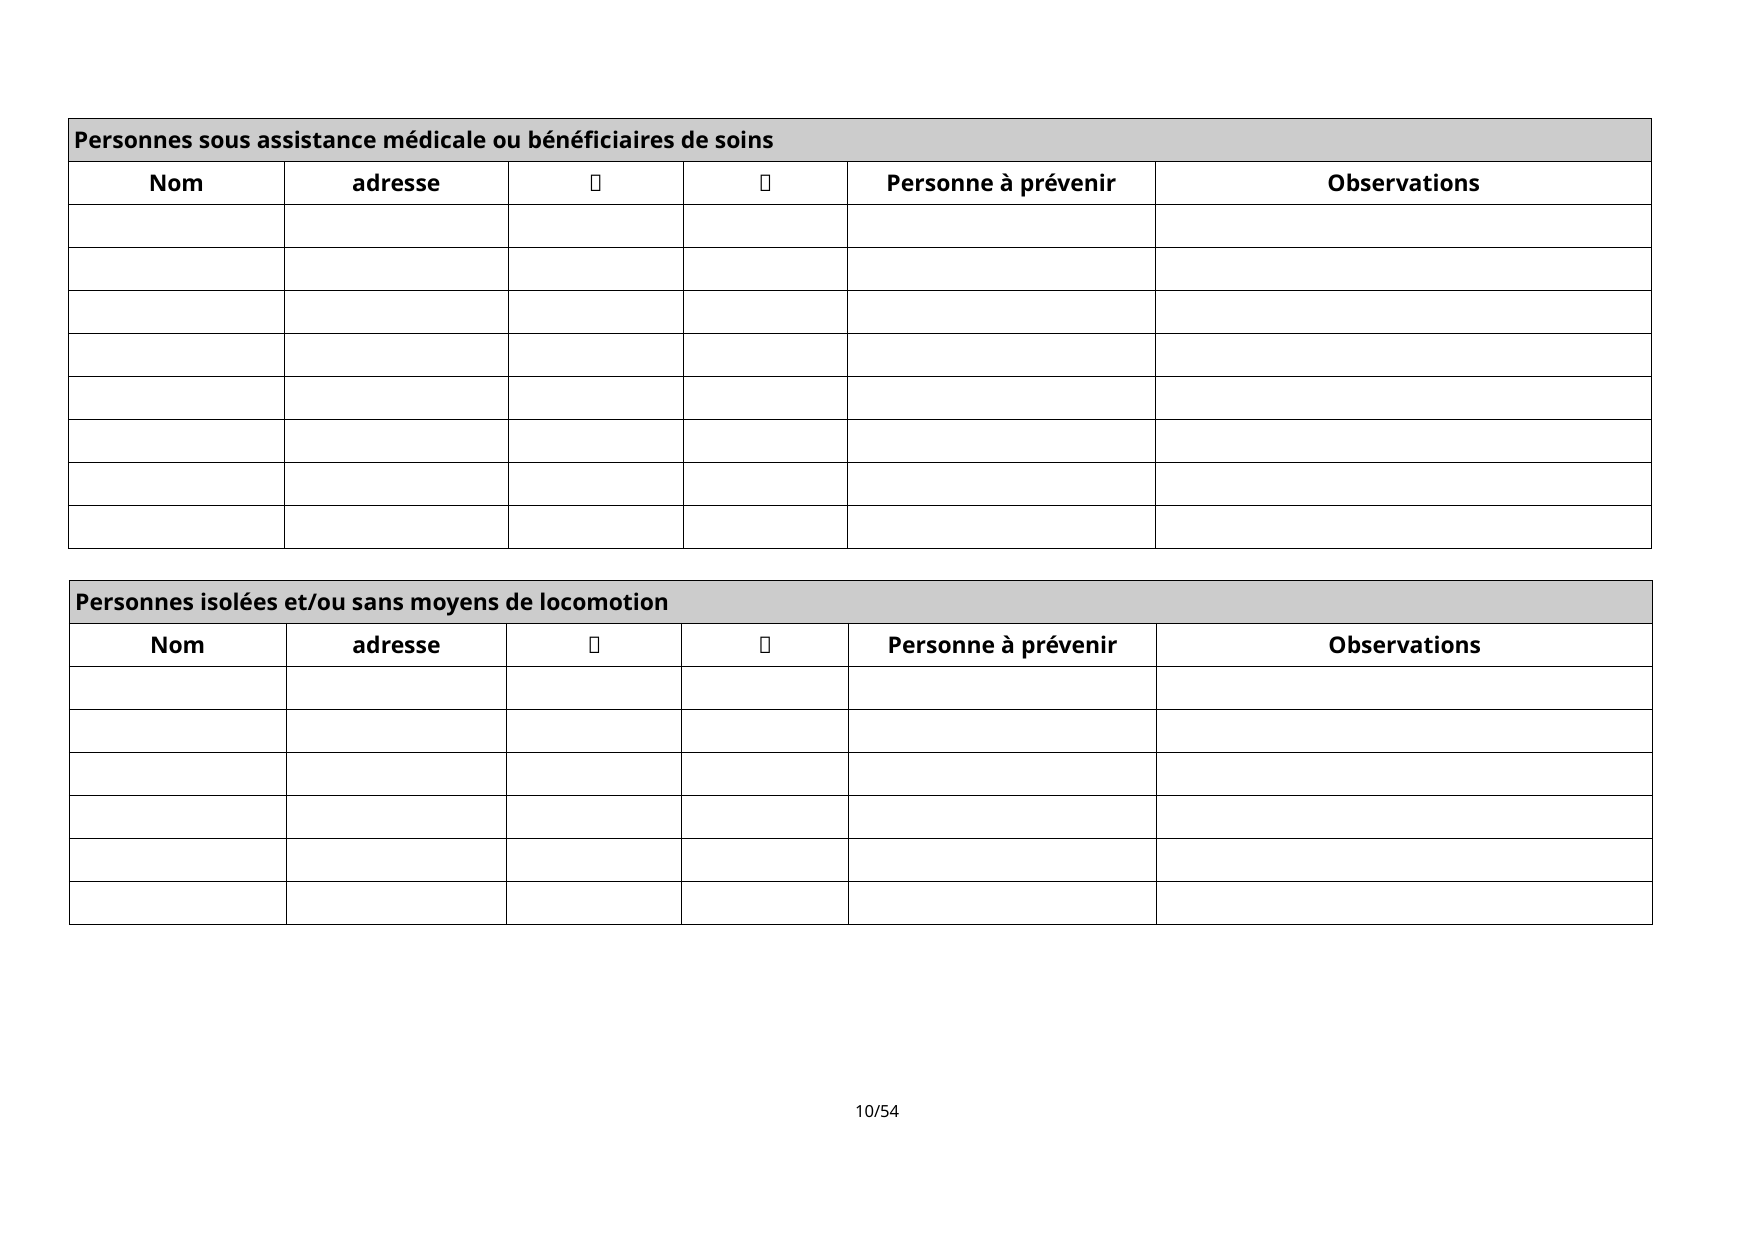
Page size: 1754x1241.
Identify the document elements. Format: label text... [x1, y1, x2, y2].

table_cell [682, 753, 848, 795]
table_cell  [509, 162, 683, 204]
table_cell [507, 710, 681, 752]
table_cell [70, 710, 286, 752]
table_cell [285, 291, 508, 333]
table_cell [509, 377, 683, 419]
table_cell [509, 334, 683, 376]
table_cell [849, 710, 1156, 752]
table_cell [1157, 839, 1652, 881]
table_cell  [684, 162, 847, 204]
table_cell [285, 205, 508, 247]
table_cell adresse [287, 624, 506, 666]
table_cell [69, 463, 284, 505]
table_cell [684, 248, 847, 290]
table_cell [848, 420, 1155, 462]
table_cell [70, 796, 286, 838]
table_cell [1156, 506, 1651, 548]
table_cell [507, 839, 681, 881]
table_cell [682, 710, 848, 752]
table_cell [1157, 882, 1652, 924]
table_cell Observations [1157, 624, 1652, 666]
table_cell [509, 463, 683, 505]
table_cell [70, 667, 286, 709]
table_cell [848, 248, 1155, 290]
table_cell [285, 377, 508, 419]
table_cell [1157, 796, 1652, 838]
table_cell [507, 667, 681, 709]
table_cell [69, 506, 284, 548]
table_cell [849, 882, 1156, 924]
table_cell [69, 420, 284, 462]
table_cell [684, 291, 847, 333]
table_cell [507, 882, 681, 924]
table_cell [287, 667, 506, 709]
table_cell [509, 205, 683, 247]
table_cell [509, 248, 683, 290]
table_cell [682, 839, 848, 881]
table_cell [70, 753, 286, 795]
table_cell [1156, 291, 1651, 333]
table_cell [848, 334, 1155, 376]
table_cell  [682, 624, 848, 666]
table_cell [1157, 753, 1652, 795]
table_cell [684, 205, 847, 247]
table_cell [1156, 205, 1651, 247]
table_cell [285, 248, 508, 290]
table_cell Personne à prévenir [848, 162, 1155, 204]
table_cell [285, 334, 508, 376]
table_cell [1156, 463, 1651, 505]
table_cell [684, 334, 847, 376]
table_cell [1156, 420, 1651, 462]
table_cell Nom [69, 162, 284, 204]
table_cell Observations [1156, 162, 1651, 204]
table_cell [287, 710, 506, 752]
table_cell [509, 506, 683, 548]
table_cell [684, 506, 847, 548]
table_header Personnes isolées et/ou sans moyens de locomotion [70, 581, 1652, 623]
table_cell [1156, 377, 1651, 419]
table_cell [69, 291, 284, 333]
table_cell [287, 839, 506, 881]
table_cell [849, 753, 1156, 795]
table_cell [1156, 334, 1651, 376]
table_cell [1156, 248, 1651, 290]
table_cell [287, 796, 506, 838]
table_cell [684, 463, 847, 505]
table_cell [69, 205, 284, 247]
table_cell [285, 420, 508, 462]
table_cell [848, 205, 1155, 247]
table_cell [285, 463, 508, 505]
table_cell [849, 796, 1156, 838]
table_cell [70, 882, 286, 924]
table_cell [682, 882, 848, 924]
table_cell [509, 291, 683, 333]
table_cell [1157, 710, 1652, 752]
table_cell [507, 753, 681, 795]
table_cell [69, 377, 284, 419]
table_cell [848, 291, 1155, 333]
table_cell Personne à prévenir [849, 624, 1156, 666]
table_cell [69, 334, 284, 376]
table_cell [285, 506, 508, 548]
table_cell [849, 839, 1156, 881]
table_header Personnes sous assistance médicale ou bénéficiaires de soins [69, 119, 1651, 161]
table_cell [509, 420, 683, 462]
table_cell [682, 667, 848, 709]
table_cell [507, 796, 681, 838]
table_cell adresse [285, 162, 508, 204]
table_cell [69, 248, 284, 290]
table_cell [287, 753, 506, 795]
table_cell [848, 377, 1155, 419]
table_cell [684, 420, 847, 462]
table_cell [684, 377, 847, 419]
table_cell [849, 667, 1156, 709]
table_cell [1157, 667, 1652, 709]
table_cell [287, 882, 506, 924]
table_cell [70, 839, 286, 881]
table_cell Nom [70, 624, 286, 666]
table_cell [682, 796, 848, 838]
table_cell [848, 506, 1155, 548]
table_cell [848, 463, 1155, 505]
table_cell  [507, 624, 681, 666]
